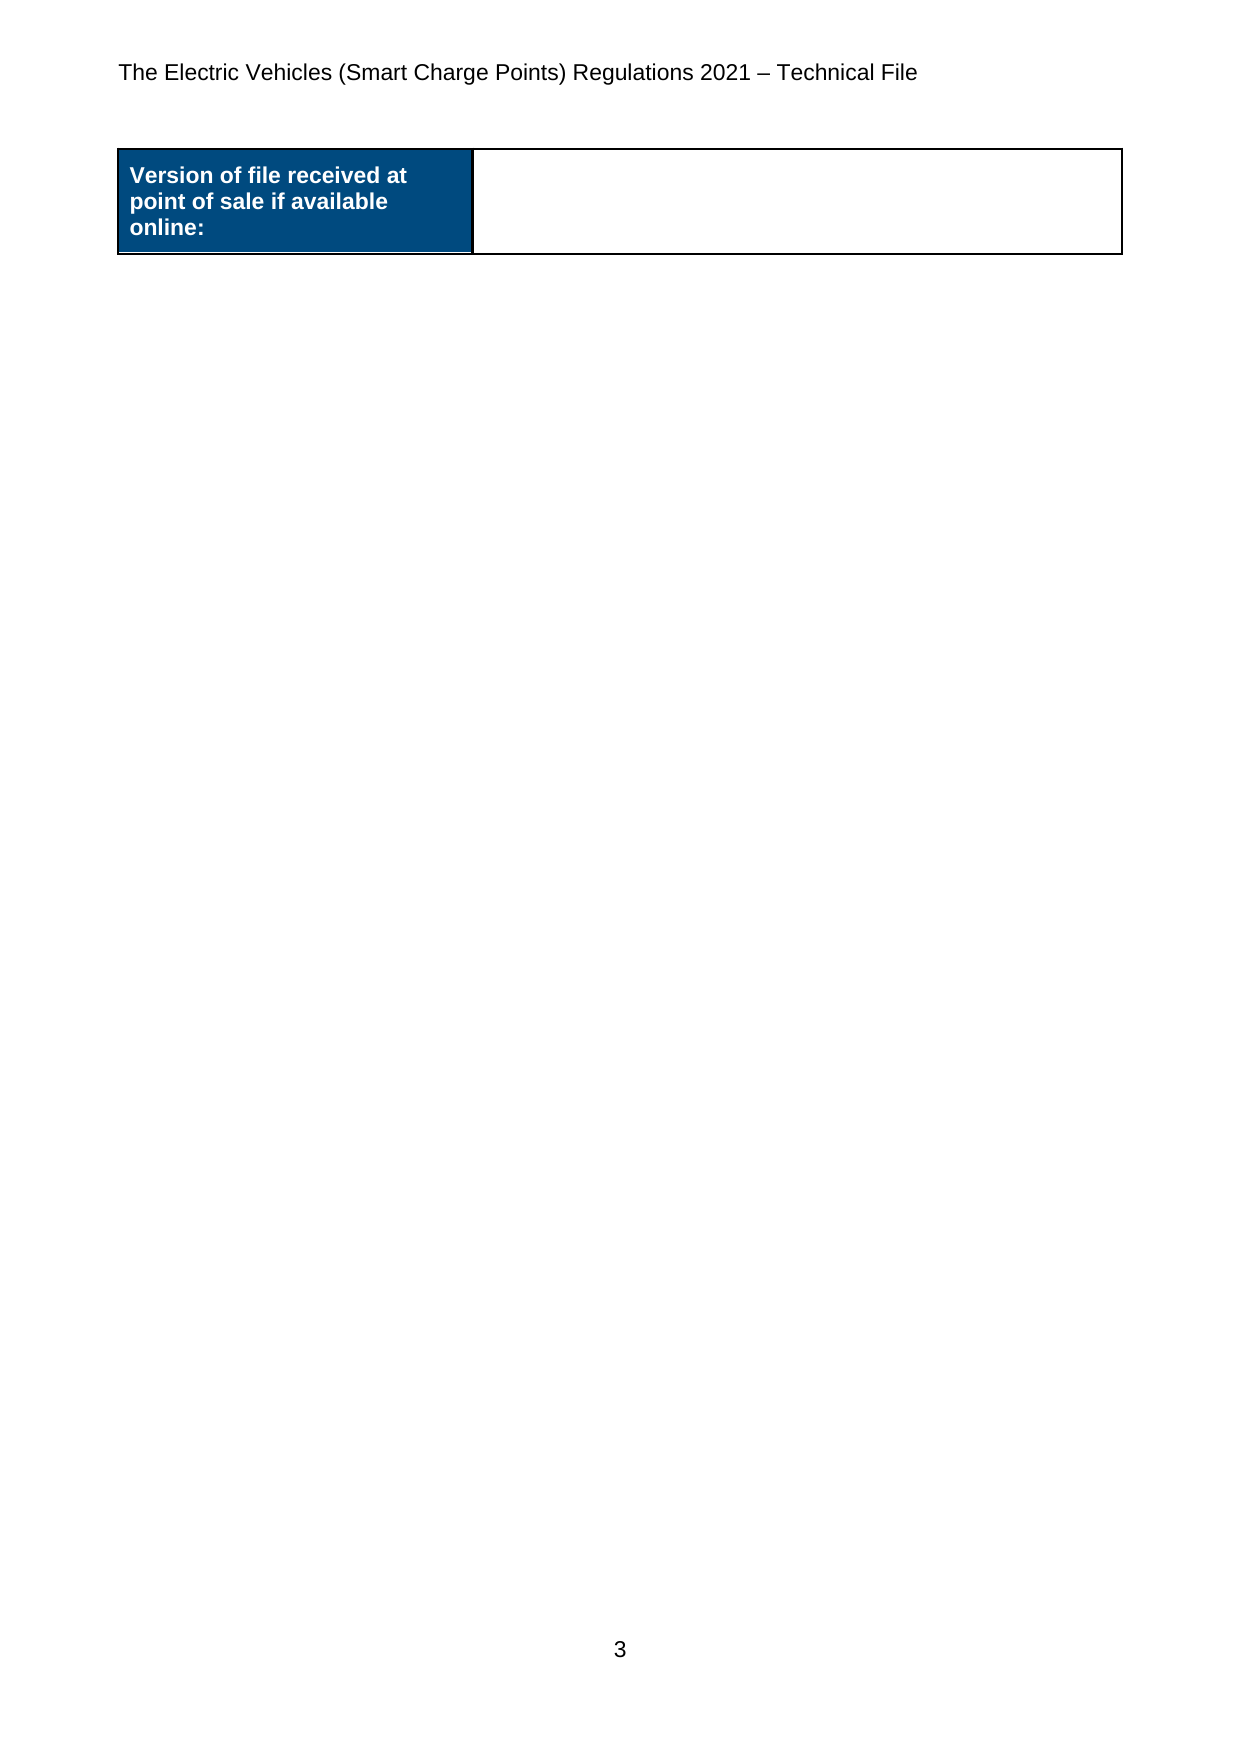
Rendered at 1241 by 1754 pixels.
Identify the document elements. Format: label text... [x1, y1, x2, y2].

table_cell [474, 150, 1121, 252]
table_cell Version of file received at point of sale if available online: [119, 150, 471, 252]
